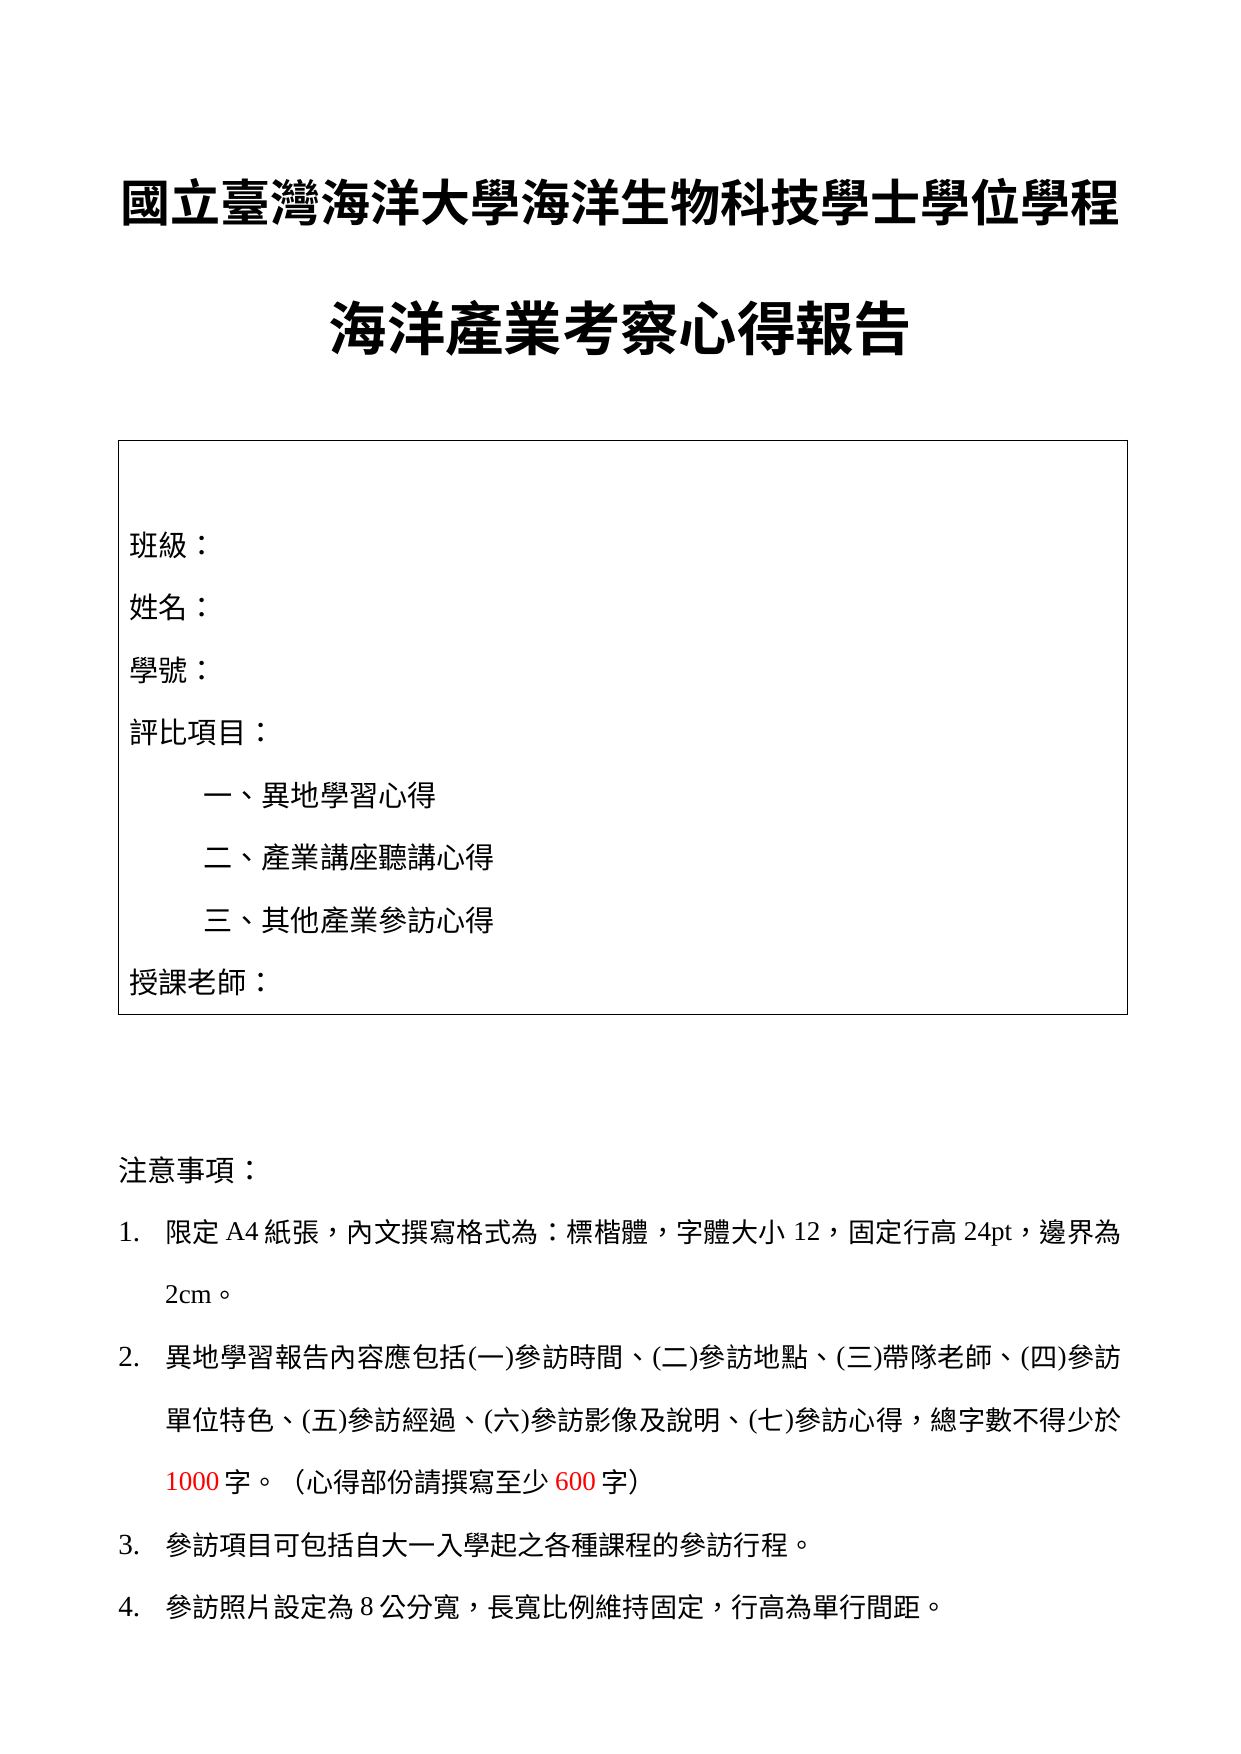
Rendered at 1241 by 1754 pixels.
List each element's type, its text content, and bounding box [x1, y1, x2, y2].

table_header 班級： 姓名： 學號： 評比項目： 一、異地學習心得 二、產業講座聽講心得 三、其他產業參訪心得 授課老師： [119, 441, 1127, 1014]
text 國立臺灣海洋大學海洋生物科技學士學位學程 [118, 127, 1122, 252]
list 限定A4紙張，內文撰寫格式為：標楷體，字體大小12，固定行高24pt，邊界為2cm。 [118, 1189, 1122, 1314]
list 參訪照片設定為8公分寬，長寬比例維持固定，行高為單行間距。 [118, 1564, 1122, 1627]
list 異地學習報告內容應包括(一)參訪時間、(二)參訪地點、(三)帶隊老師、(四)參訪單位特色、(五)參訪經過、(六)參訪影像及說明、(七)參訪心得，總字數不得少於1000字。（心得部份請撰寫至少600字） [118, 1314, 1122, 1502]
text 海洋產業考察心得報告 [118, 252, 1122, 377]
text 注意事項： [118, 1127, 1122, 1189]
list 參訪項目可包括自大一入學起之各種課程的參訪行程。 [118, 1502, 1122, 1564]
